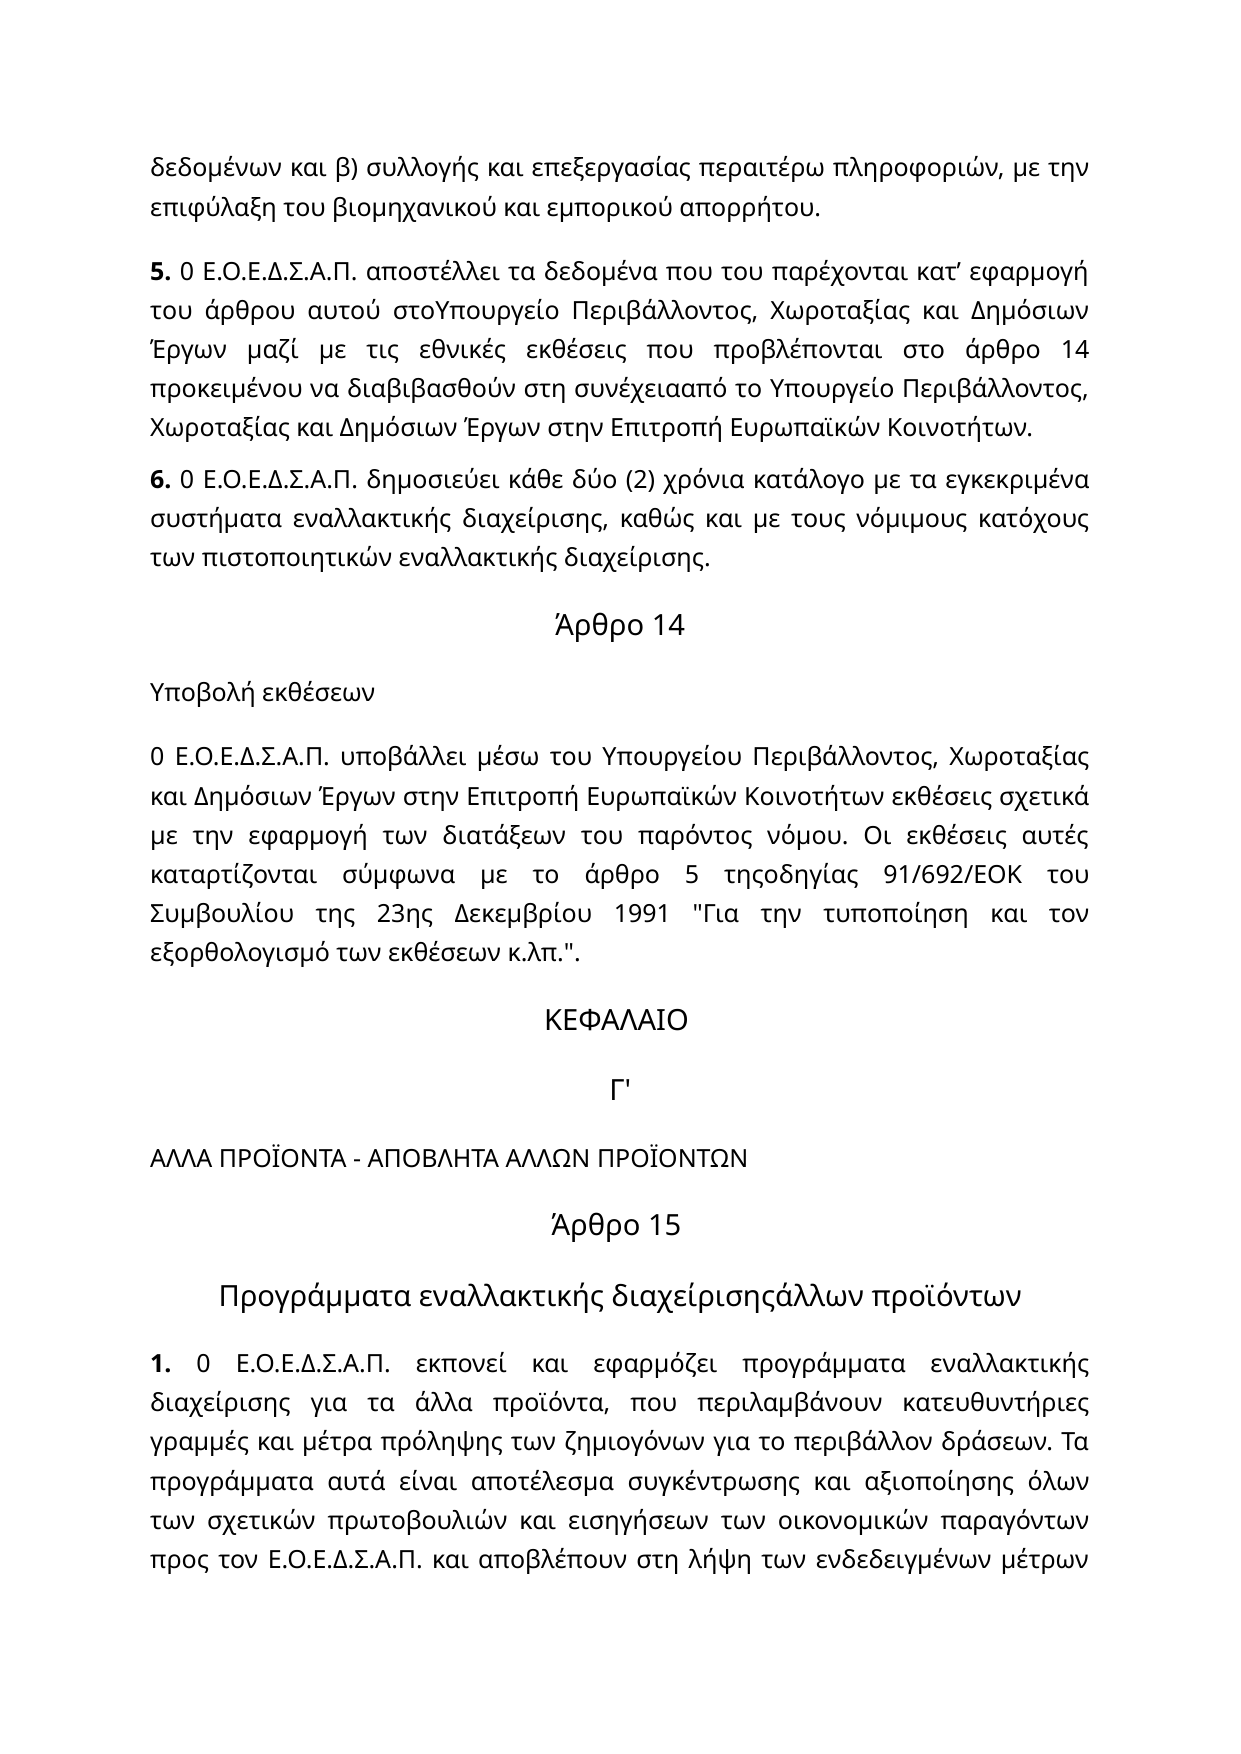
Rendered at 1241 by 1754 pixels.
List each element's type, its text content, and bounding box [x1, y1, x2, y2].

text δεδομένων και β) συλλογής και επεξεργασίας περαιτέρω πληροφοριών, με την επιφύλαξη του βιομηχανικού και εμπορικού απορρήτου. [150, 150, 1090, 223]
text 1. 0 Ε.Ο.Ε.Δ.Σ.Α.Π. εκπονεί και εφαρμόζει προγράμματα εναλλακτικής διαχείρισης για τα άλλα προϊόντα, που περιλαμβάνουν κατευθυντήριες γραμμές και μέτρα πρόληψης των ζημιογόνων για το περιβάλλον δράσεων. Τα προγράμματα αυτά είναι αποτέλεσμα συγκέντρωσης και αξιοποίησης όλων των σχετικών πρωτοβουλιών και εισηγήσεων των οικονομικών παραγόντων προς τον Ε.Ο.Ε.Δ.Σ.Α.Π. και αποβλέπουν στη λήψη των ενδεδειγμένων μέτρων [150, 1346, 1090, 1576]
subtitle ΚΕΦΑΛΑΙΟ [150, 999, 1090, 1039]
subtitle Άρθρο 14 [150, 604, 1090, 644]
subtitle Άρθρο 15 [150, 1204, 1090, 1244]
text 0 Ε.Ο.Ε.Δ.Σ.Α.Π. υποβάλλει μέσω του Υπουργείου Περιβάλλοντος, Χωροταξίας και Δημόσιων Έργων στην Επιτροπή Ευρωπαϊκών Κοινοτήτων εκθέσεις σχετικά με την εφαρμογή των διατάξεων του παρόντος νόμου. Οι εκθέσεις αυτές καταρτίζονται σύμφωνα με το άρθρο 5 τηςοδηγίας 91/692/ΕΟΚ του Συμβουλίου της 23ης Δεκεμβρίου 1991 "Για την τυποποίηση και τον εξορθολογισμό των εκθέσεων κ.λπ.". [150, 739, 1090, 969]
text 6. 0 Ε.Ο.Ε.Δ.Σ.Α.Π. δημοσιεύει κάθε δύο (2) χρόνια κατάλογο με τα εγκεκριμένα συστήματα εναλλακτικής διαχείρισης, καθώς και με τους νόμιμους κατόχους των πιστοποιητικών εναλλακτικής διαχείρισης. [150, 462, 1090, 574]
subtitle Προγράμματα εναλλακτικής διαχείρισηςάλλων προϊόντων [150, 1275, 1090, 1315]
text 5. 0 Ε.Ο.Ε.Δ.Σ.Α.Π. αποστέλλει τα δεδομένα που του παρέχονται κατ’ εφαρμογή του άρθρου αυτού στοΥπουργείο Περιβάλλοντος, Χωροταξίας και Δημόσιων Έργων μαζί με τις εθνικές εκθέσεις που προβλέπονται στο άρθρο 14 προκειμένου να διαβιβασθούν στη συνέχειααπό το Υπουργείο Περιβάλλοντος, Χωροταξίας και Δημόσιων Έργων στην Επιτροπή Ευρωπαϊκών Κοινοτήτων. [150, 253, 1090, 444]
text Υποβολή εκθέσεων [150, 675, 1090, 709]
text ΑΛΛΑ ΠΡΟΪΟΝΤΑ - ΑΠΟΒΛΗΤΑ ΑΛΛΩΝ ΠΡΟΪΟΝΤΩΝ [150, 1140, 1090, 1174]
subtitle Γ' [150, 1069, 1090, 1109]
